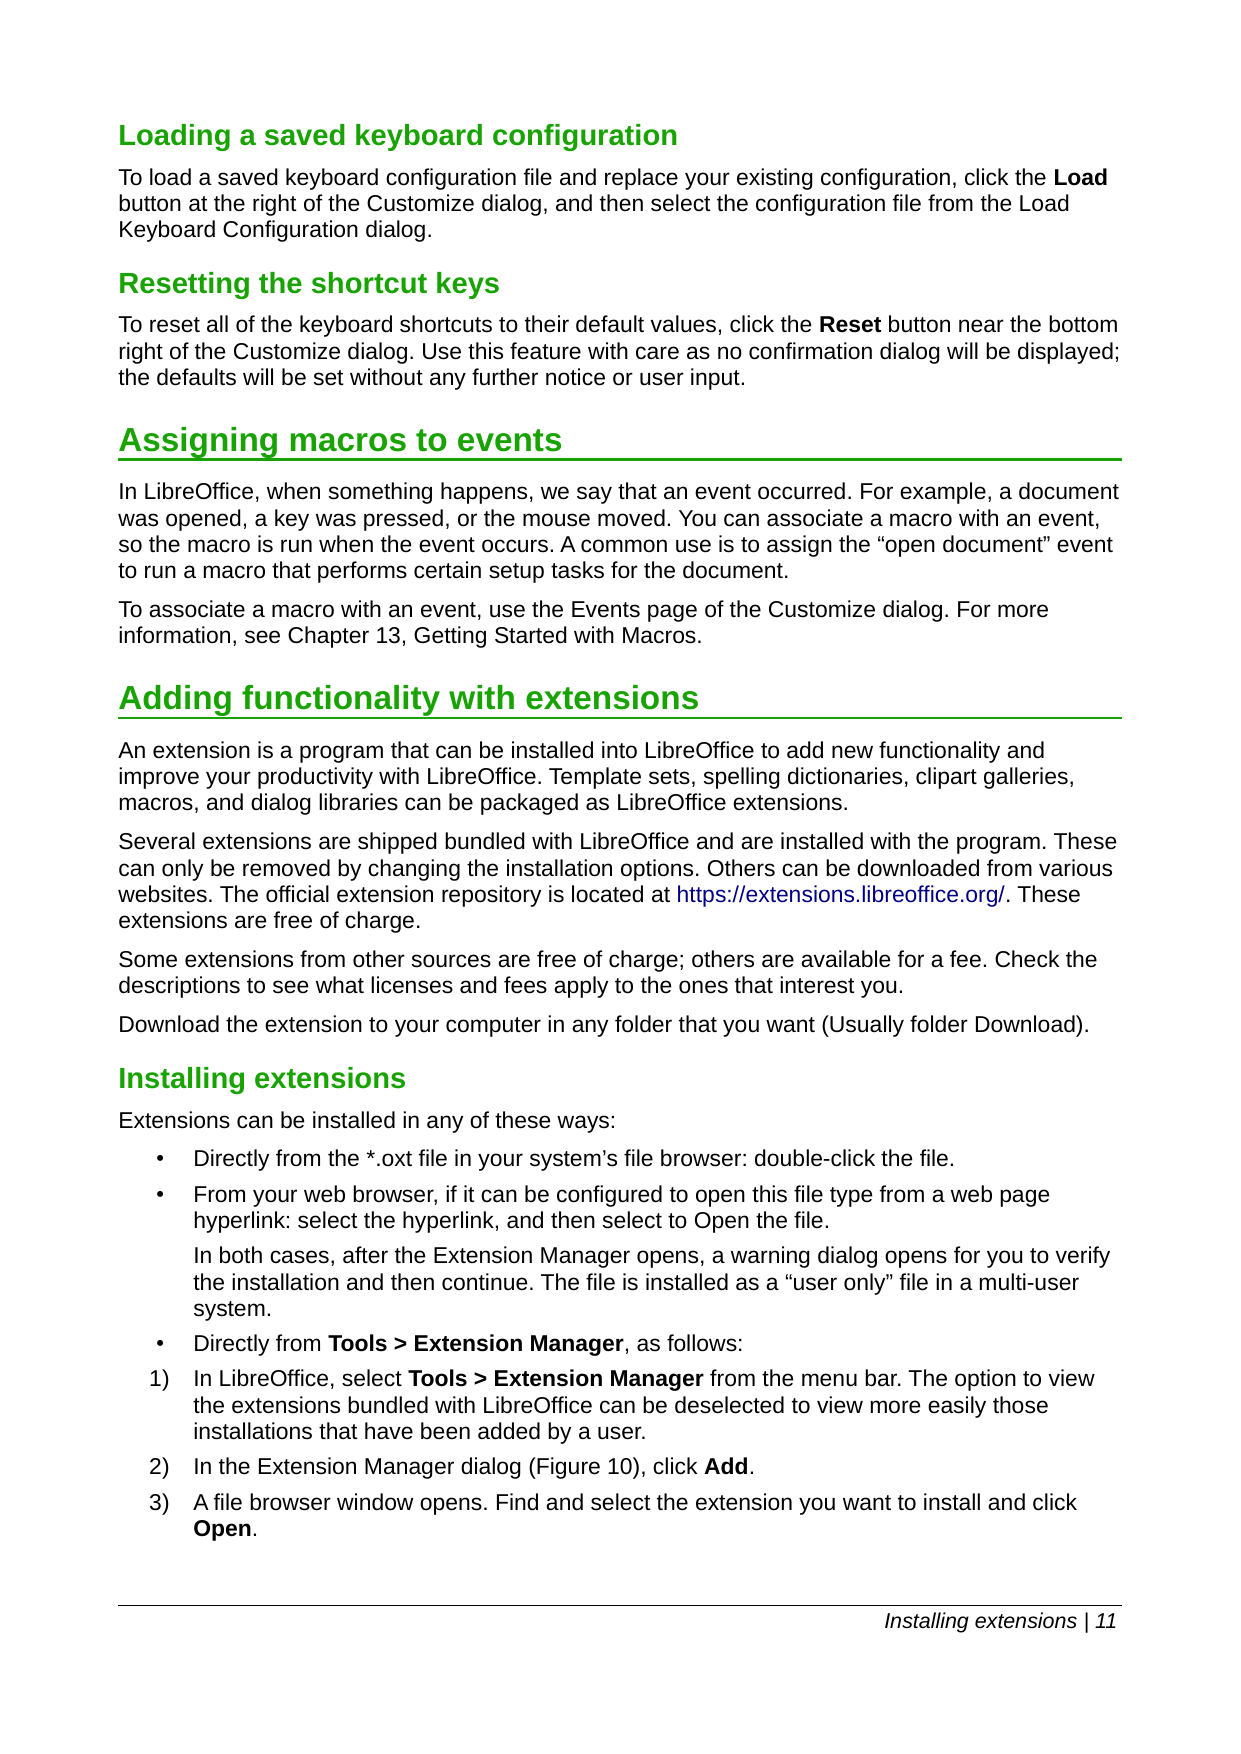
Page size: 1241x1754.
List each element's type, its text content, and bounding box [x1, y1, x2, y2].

list A file browser window opens. Find and select the extension you want to install and click Open. [169, 1488, 1122, 1541]
text To associate a macro with an event, use the Events page of the Customize dialog. For more information, see Chapter 13, Getting Started with Macros. [118, 596, 1122, 649]
text Some extensions from other sources are free of charge; others are available for a fee. Check the descriptions to see what licenses and fees apply to the ones that interest you. [118, 946, 1122, 999]
list From your web browser, if it can be configured to open this file type from a web page hyperlink: select the hyperlink, and then select to Open the file. [156, 1181, 1122, 1233]
subtitle Installing extensions [118, 1061, 1122, 1095]
text Download the extension to your computer in any folder that you want (Usually folder Download). [118, 1011, 1122, 1038]
text To load a saved keyboard configuration file and replace your existing configuration, click the Load button at the right of the Customize dialog, and then select the configuration file from the Load Keyboard Configuration dialog. [118, 163, 1122, 242]
text To reset all of the keyboard shortcuts to their default values, click the Reset button near the bottom right of the Customize dialog. Use this feature with care as no confirmation dialog will be displayed; the defaults will be set without any further notice or user input. [118, 311, 1122, 391]
subtitle Adding functionality with extensions [118, 678, 1122, 717]
text An extension is a program that can be installed into LibreOffice to add new functionality and improve your productivity with LibreOffice. Template sets, spelling dictionaries, clipart galleries, macros, and dialog libraries can be packaged as LibreOffice extensions. [118, 737, 1122, 816]
subtitle Assigning macros to events [118, 420, 1122, 458]
text Several extensions are shipped bundled with LibreOffice and are installed with the program. These can only be removed by changing the installation options. Others can be downloaded from various websites. The official extension repository is located at https://extensions.libreoffice.org/. These extensions are free of charge. [118, 828, 1122, 933]
list In LibreOffice, select Tools > Extension Manager from the menu bar. The option to view the extensions bundled with LibreOffice can be deselected to view more easily those installations that have been added by a user. [169, 1365, 1122, 1444]
subtitle Resetting the shortcut keys [118, 266, 1122, 300]
list Directly from the *.oxt file in your system’s file browser: double-click the file. [156, 1145, 1122, 1172]
list Extensions can be installed in any of these ways: [118, 1107, 1122, 1133]
text In LibreOffice, when something happens, we say that an event occurred. For example, a document was opened, a key was pressed, or the mouse moved. You can associate a macro with an event, so the macro is run when the event occurs. A common use is to assign the “open document” event to run a macro that performs certain setup tasks for the document. [118, 478, 1122, 584]
subtitle Loading a saved keyboard configuration [118, 118, 1122, 152]
list Directly from Tools > Extension Manager, as follows: [156, 1330, 1122, 1356]
list In the Extension Manager dialog (Figure 10), click Add. [169, 1453, 1122, 1479]
list In both cases, after the Extension Manager opens, a warning dialog opens for you to verify the installation and then continue. The file is installed as a “user only” file in a multi-user system. [156, 1242, 1122, 1321]
